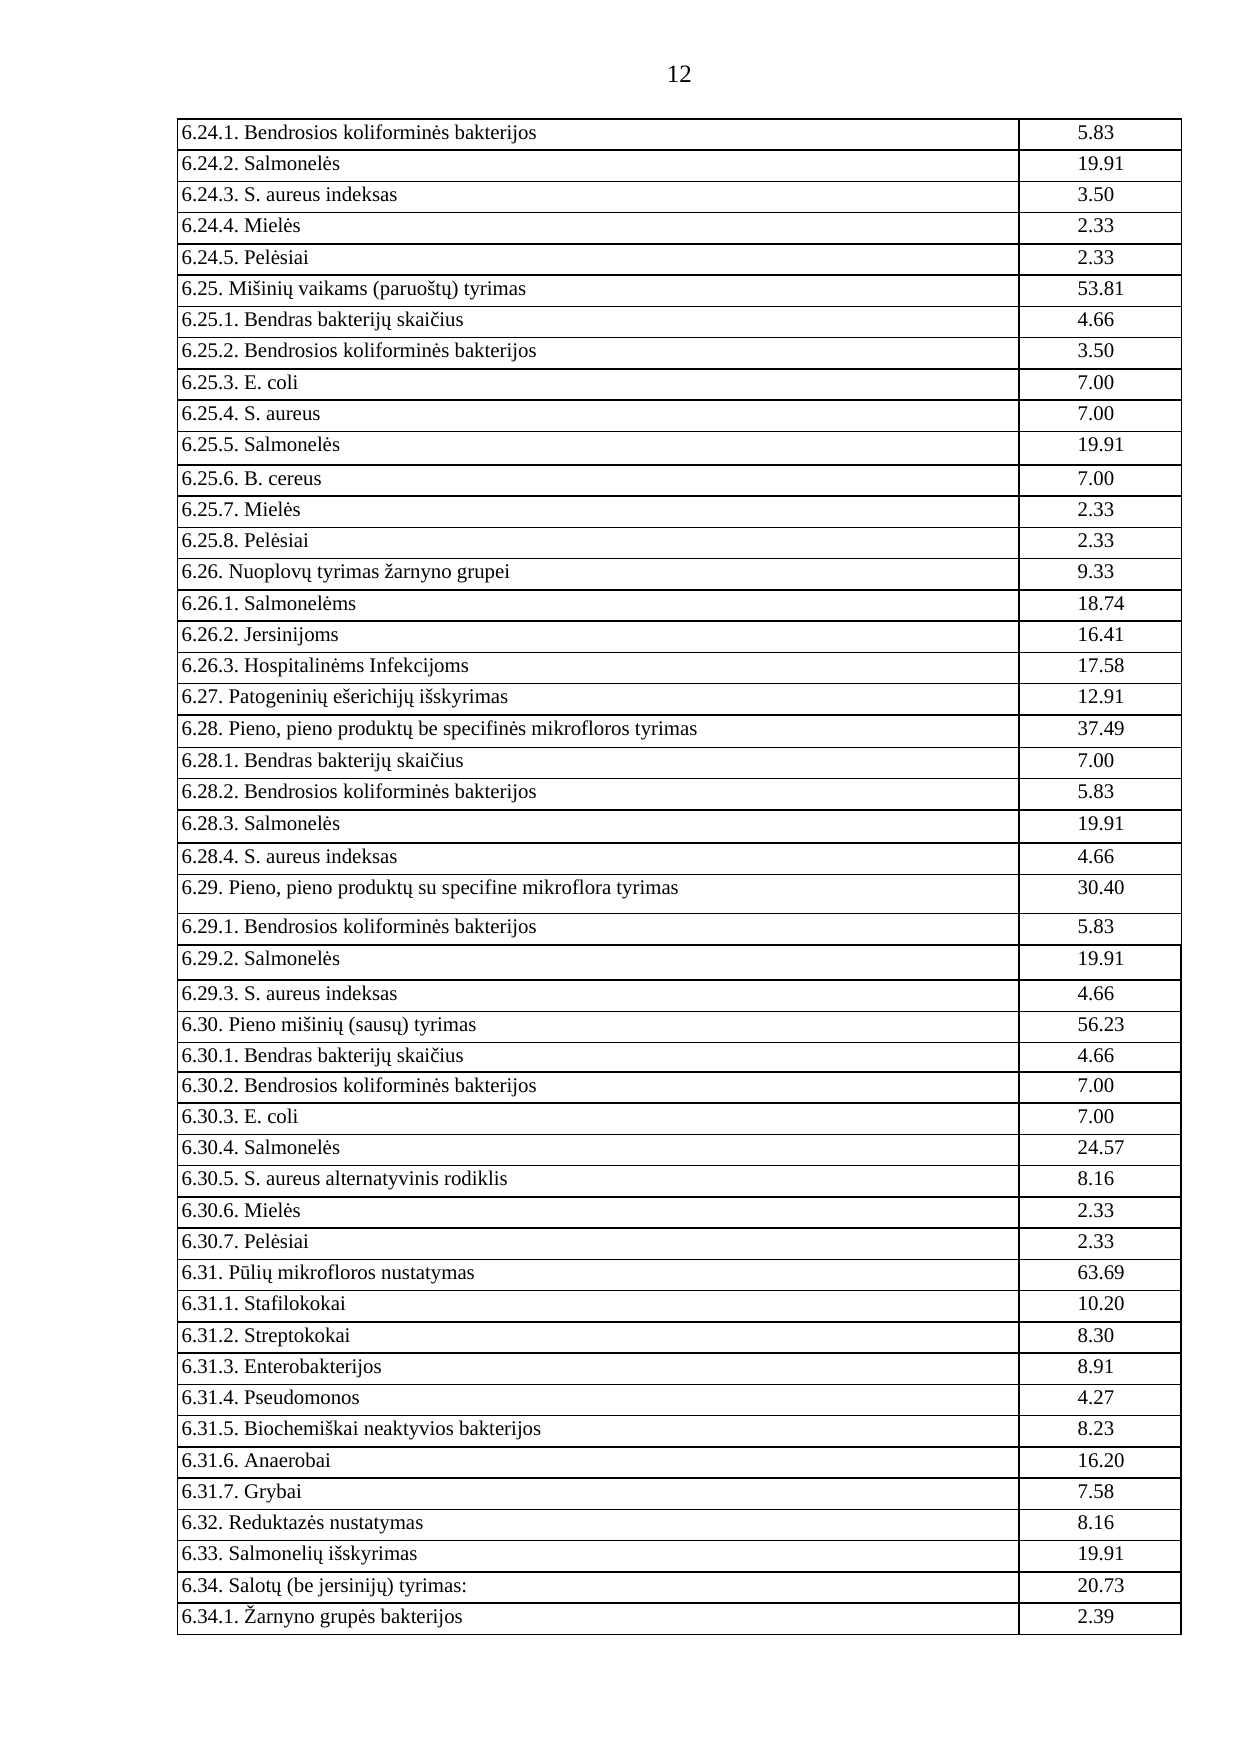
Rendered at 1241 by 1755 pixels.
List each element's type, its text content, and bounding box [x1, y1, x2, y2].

table_cell 6.25.6. B. cereus [178, 466, 1018, 495]
table_cell 17.58 [1020, 653, 1181, 683]
table_cell 6.25. Mišinių vaikams (paruoštų) tyrimas [178, 276, 1018, 306]
table_cell 3.50 [1020, 182, 1181, 212]
table_cell 9.33 [1020, 559, 1181, 589]
table_cell 24.57 [1020, 1135, 1180, 1165]
table_cell 2.39 [1020, 1604, 1180, 1633]
table_cell 6.30.1. Bendras bakterijų skaičius [178, 1043, 1018, 1071]
table_cell 6.24.4. Mielės [178, 213, 1018, 243]
table_cell 8.91 [1020, 1354, 1180, 1383]
table_cell 2.33 [1020, 1229, 1180, 1258]
table_cell 6.25.3. E. coli [178, 370, 1018, 399]
table_cell 19.91 [1020, 811, 1181, 842]
table_cell 6.30. Pieno mišinių (sausų) tyrimas [178, 1012, 1018, 1042]
table_cell 19.91 [1020, 432, 1181, 464]
table_cell 5.83 [1020, 779, 1181, 809]
table_cell 2.33 [1020, 213, 1181, 243]
table_cell 6.31.6. Anaerobai [178, 1448, 1018, 1477]
table_cell 63.69 [1020, 1260, 1180, 1290]
table_cell 6.30.6. Mielės [178, 1198, 1018, 1227]
table_cell 2.33 [1020, 1198, 1180, 1227]
table_cell 6.30.4. Salmonelės [178, 1135, 1018, 1165]
table_cell 4.66 [1020, 307, 1181, 337]
table_cell 6.26.3. Hospitalinėms Infekcijoms [178, 653, 1018, 683]
table_cell 8.16 [1020, 1510, 1180, 1540]
table_cell 8.16 [1020, 1166, 1180, 1196]
table_cell 6.30.3. E. coli [178, 1104, 1018, 1133]
table_cell 6.31.5. Biochemiškai neaktyvios bakterijos [178, 1416, 1018, 1446]
table_cell 6.26.2. Jersinijoms [178, 622, 1018, 651]
table_cell 6.31.1. Stafilokokai [178, 1291, 1018, 1321]
table_cell 6.31.2. Streptokokai [178, 1323, 1018, 1352]
table_cell 6.24.3. S. aureus indeksas [178, 182, 1018, 212]
table_cell 6.30.7. Pelėsiai [178, 1229, 1018, 1258]
table_cell 6.27. Patogeninių ešerichijų išskyrimas [178, 684, 1018, 714]
table_cell 16.41 [1020, 622, 1181, 651]
table_cell 37.49 [1020, 716, 1181, 746]
table_cell 6.25.2. Bendrosios koliforminės bakterijos [178, 338, 1018, 368]
table_cell 6.28.4. S. aureus indeksas [178, 844, 1018, 873]
table_cell 6.25.1. Bendras bakterijų skaičius [178, 307, 1018, 337]
table_cell 6.33. Salmonelių išskyrimas [178, 1541, 1018, 1571]
table_cell 2.33 [1020, 528, 1181, 558]
table_cell 56.23 [1020, 1012, 1180, 1042]
table_cell 7.00 [1020, 401, 1181, 431]
table_cell 6.25.7. Mielės [178, 497, 1018, 526]
table_cell 16.20 [1020, 1448, 1180, 1477]
table_cell 6.25.4. S. aureus [178, 401, 1018, 431]
table_cell 6.25.8. Pelėsiai [178, 528, 1018, 558]
table_cell 7.00 [1020, 1104, 1180, 1133]
table_cell 10.20 [1020, 1291, 1180, 1321]
table_cell 6.30.5. S. aureus alternatyvinis rodiklis [178, 1166, 1018, 1196]
table_cell 4.66 [1020, 844, 1181, 873]
table_cell 53.81 [1020, 276, 1181, 306]
table_cell 6.28.3. Salmonelės [178, 811, 1018, 842]
table_cell 5.83 [1020, 914, 1181, 944]
table_cell 19.91 [1020, 151, 1181, 181]
table_cell 4.66 [1020, 1043, 1180, 1071]
table_cell 6.24.1. Bendrosios koliforminės bakterijos [178, 120, 1018, 149]
table_cell 2.33 [1020, 245, 1181, 274]
table_cell 6.34. Salotų (be jersinijų) tyrimas: [178, 1573, 1018, 1602]
table_cell 7.00 [1020, 370, 1181, 399]
table_cell 7.00 [1020, 466, 1181, 495]
table_cell 6.26.1. Salmonelėms [178, 591, 1018, 620]
table_cell 6.29.3. S. aureus indeksas [178, 981, 1018, 1011]
table_cell 8.30 [1020, 1323, 1180, 1352]
table_cell 6.29. Pieno, pieno produktų su specifine mikroflora tyrimas [178, 875, 1018, 913]
table_cell 6.29.2. Salmonelės [178, 946, 1018, 979]
table_cell 7.58 [1020, 1479, 1180, 1508]
table_cell 6.31.4. Pseudomonos [178, 1385, 1018, 1415]
table_cell 6.31.7. Grybai [178, 1479, 1018, 1508]
table_cell 30.40 [1020, 875, 1181, 913]
table_cell 3.50 [1020, 338, 1181, 368]
table_cell 6.31. Pūlių mikrofloros nustatymas [178, 1260, 1018, 1290]
table_cell 4.27 [1020, 1385, 1180, 1415]
table_cell 6.28. Pieno, pieno produktų be specifinės mikrofloros tyrimas [178, 716, 1018, 746]
table_cell 2.33 [1020, 497, 1181, 526]
table_cell 6.24.5. Pelėsiai [178, 245, 1018, 274]
table_cell 7.00 [1020, 1073, 1180, 1102]
table_cell 20.73 [1020, 1573, 1180, 1602]
table_cell 6.32. Reduktazės nustatymas [178, 1510, 1018, 1540]
table_cell 19.91 [1020, 946, 1180, 979]
table_cell 19.91 [1020, 1541, 1180, 1571]
table_cell 6.25.5. Salmonelės [178, 432, 1018, 464]
table_cell 6.30.2. Bendrosios koliforminės bakterijos [178, 1073, 1018, 1102]
table_cell 6.26. Nuoplovų tyrimas žarnyno grupei [178, 559, 1018, 589]
table_cell 4.66 [1020, 981, 1180, 1011]
table_cell 18.74 [1020, 591, 1181, 620]
table_cell 6.29.1. Bendrosios koliforminės bakterijos [178, 914, 1018, 944]
table_cell 12.91 [1020, 684, 1181, 714]
table_cell 6.28.2. Bendrosios koliforminės bakterijos [178, 779, 1018, 809]
table_cell 7.00 [1020, 748, 1181, 778]
table_cell 6.31.3. Enterobakterijos [178, 1354, 1018, 1383]
table_cell 6.28.1. Bendras bakterijų skaičius [178, 748, 1018, 778]
table_cell 6.34.1. Žarnyno grupės bakterijos [178, 1604, 1018, 1633]
table_cell 8.23 [1020, 1416, 1180, 1446]
table_cell 6.24.2. Salmonelės [178, 151, 1018, 181]
table_cell 5.83 [1020, 120, 1181, 149]
